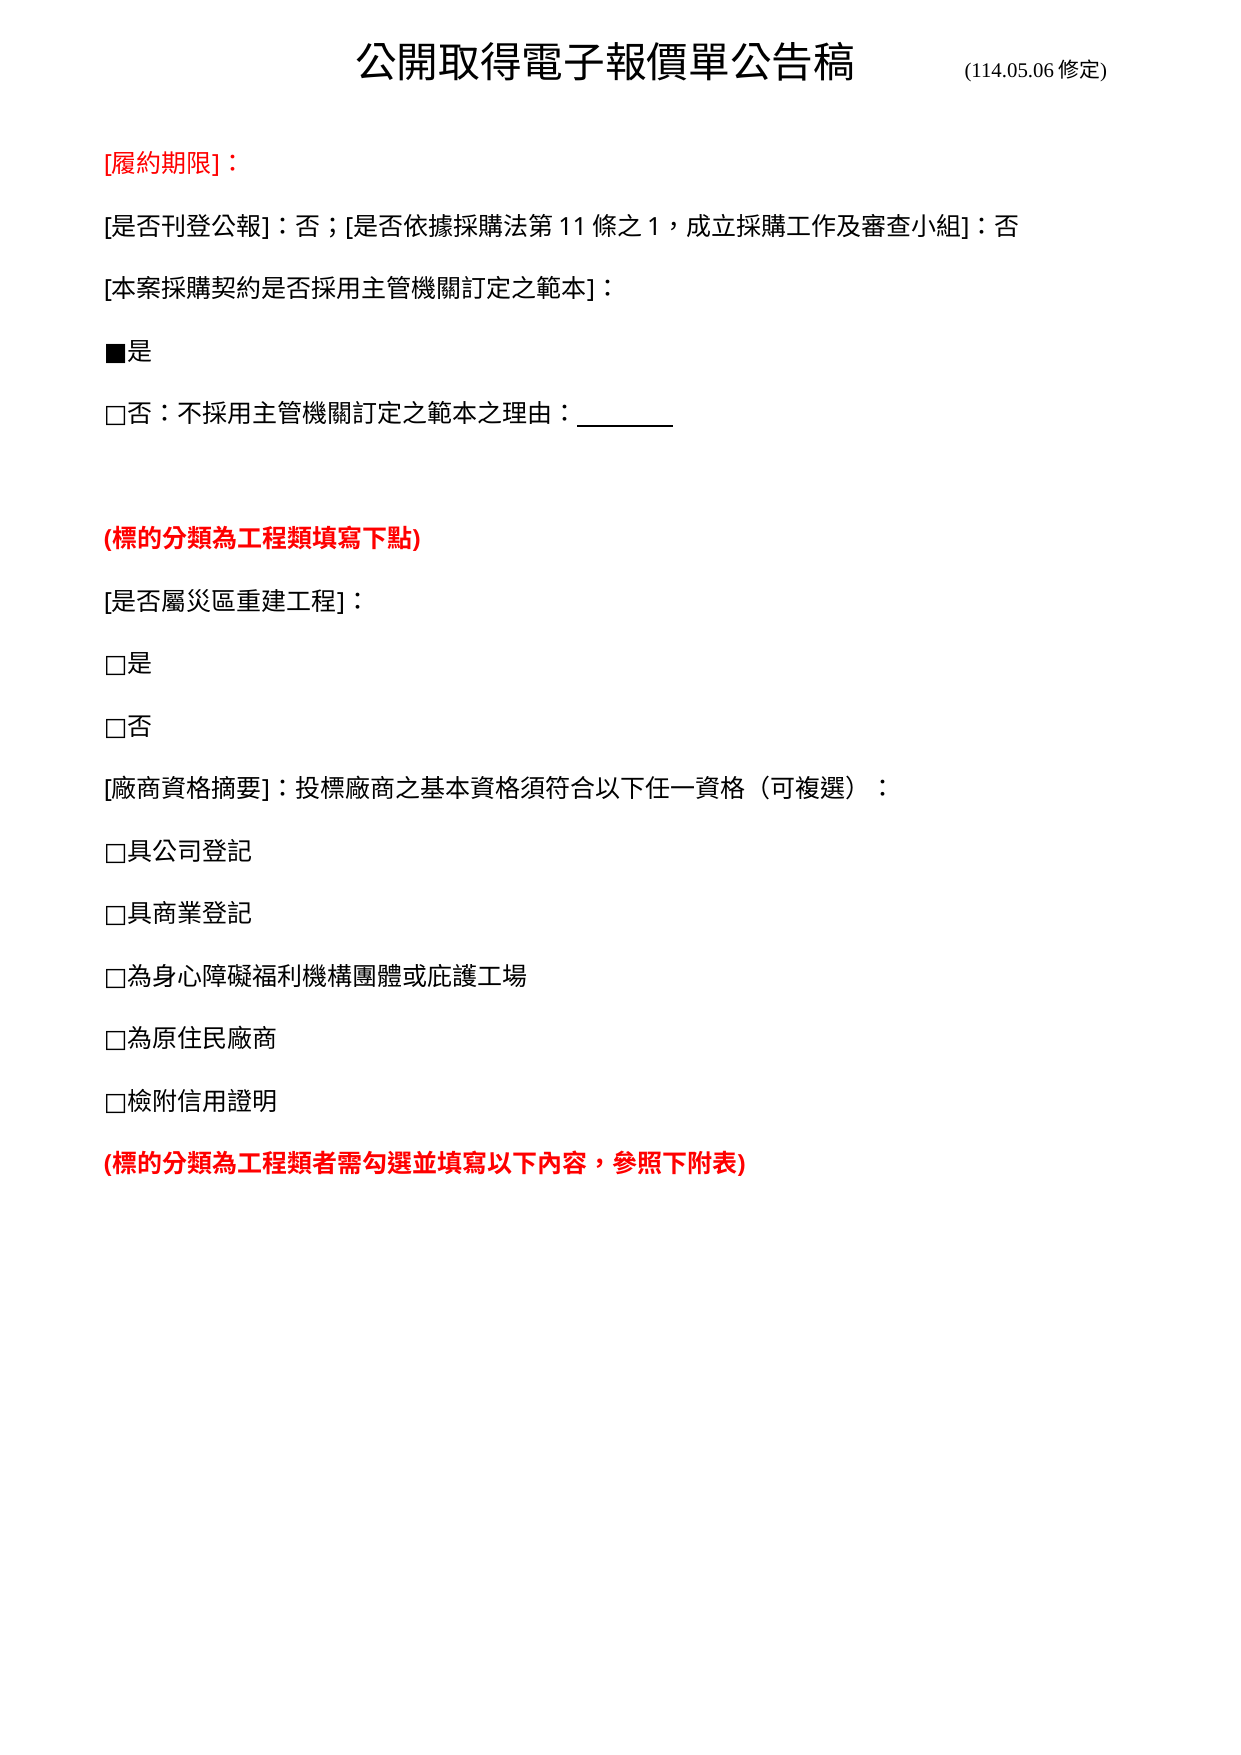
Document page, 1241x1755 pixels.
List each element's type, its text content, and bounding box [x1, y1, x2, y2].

text □否：不採用主管機關訂定之範本之理由： [103, 370, 1107, 433]
text ■是 [103, 308, 1107, 370]
text (標的分類為工程類填寫下點) [103, 495, 1107, 558]
text □為身心障礙福利機構團體或庇護工場 [103, 933, 1107, 995]
text [本案採購契約是否採用主管機關訂定之範本]： [103, 245, 1107, 308]
text □否 [103, 683, 1107, 745]
text [是否屬災區重建工程]： [103, 558, 1107, 620]
text □具商業登記 [103, 870, 1107, 933]
text □檢附信用證明 [103, 1058, 1107, 1120]
text □具公司登記 [103, 808, 1107, 870]
text [履約期限]： [103, 120, 1107, 183]
text [廠商資格摘要]：投標廠商之基本資格須符合以下任一資格（可複選）： [103, 745, 1107, 808]
text □為原住民廠商 [103, 995, 1107, 1058]
text [是否刊登公報]：否；[是否依據採購法第11條之1，成立採購工作及審查小組]：否 [103, 183, 1107, 245]
text (標的分類為工程類者需勾選並填寫以下內容，參照下附表) [103, 1120, 1107, 1183]
text □是 [103, 620, 1107, 683]
